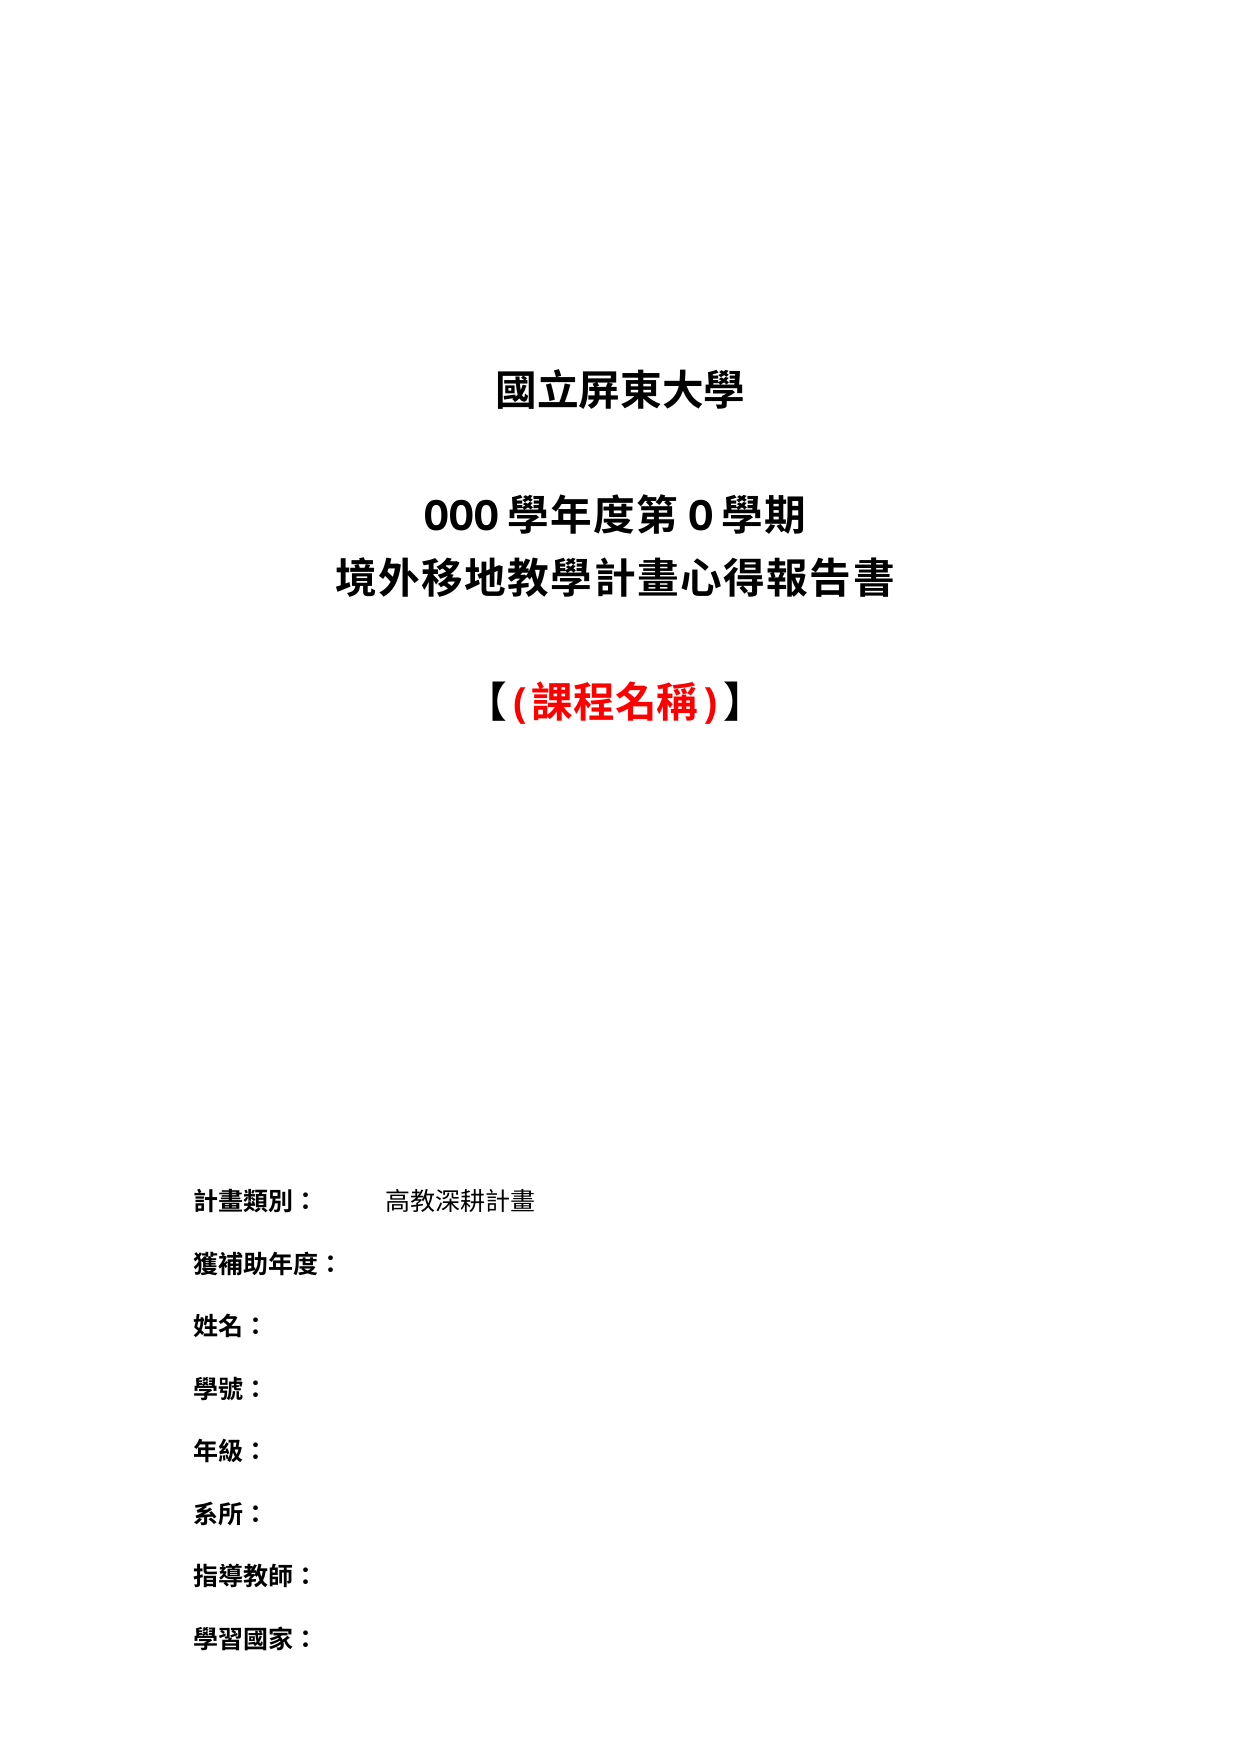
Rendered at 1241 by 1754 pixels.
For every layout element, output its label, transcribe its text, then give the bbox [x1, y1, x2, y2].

table_cell 學習國家： [170, 1596, 362, 1658]
table_cell 指導教師： [170, 1533, 362, 1596]
text 國立屏東大學 [75, 346, 1165, 408]
table_cell [362, 1533, 1071, 1596]
table_cell 姓名： [170, 1283, 362, 1346]
table_cell 學號： [170, 1346, 362, 1408]
table_cell 獲補助年度： [170, 1221, 362, 1283]
table_cell [362, 1283, 1071, 1346]
text OOO學年度第O學期 [75, 471, 1155, 533]
text 境外移地教學計畫心得報告書 [75, 533, 1155, 596]
table_cell 年級： [170, 1408, 362, 1471]
text 【(課程名稱)】 [75, 658, 1155, 721]
table_cell 系所： [170, 1471, 362, 1533]
table_header 高教深耕計畫 [362, 1158, 1071, 1221]
table_cell [362, 1221, 1071, 1283]
table_header 計畫類別： [170, 1158, 362, 1221]
table_cell [362, 1471, 1071, 1533]
table_cell [362, 1596, 1071, 1658]
table_cell [362, 1408, 1071, 1471]
table_cell [362, 1346, 1071, 1408]
